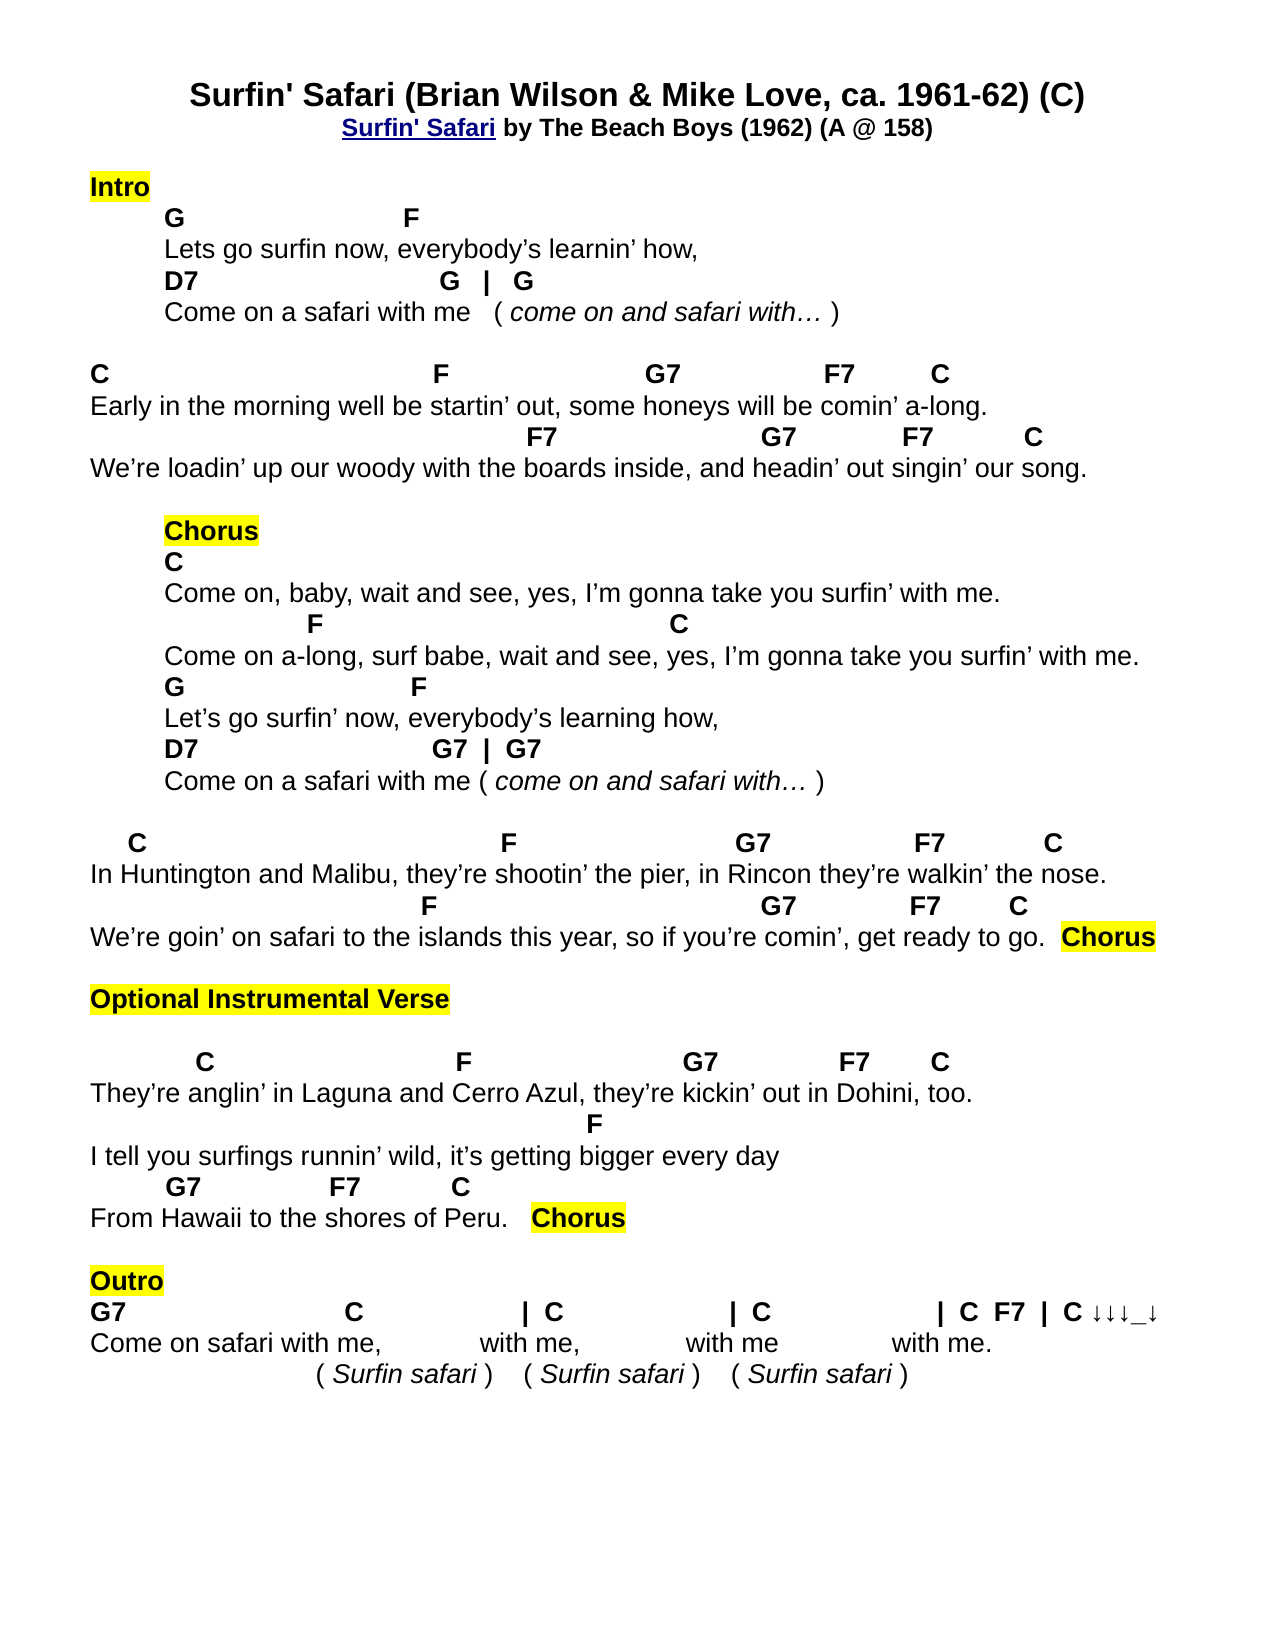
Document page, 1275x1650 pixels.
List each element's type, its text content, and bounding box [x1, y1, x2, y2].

text F G7 F7 C [90, 890, 1185, 921]
text Come on, baby, wait and see, yes, I’m gonna take you surfin’ with me. [164, 577, 1185, 608]
text C [164, 546, 1185, 577]
text Come on safari with me, with me, with me with me. ( Surfin safari ) ( Surfin safari ) ( Surfin safari ) [90, 1327, 1185, 1390]
text Come on a safari with me ( come on and safari with… ) [164, 765, 1185, 796]
text Early in the morning well be startin’ out, some honeys will be comin’ a-long. [90, 390, 1185, 421]
text Outro [90, 1265, 1185, 1296]
text Surfin' Safari by The Beach Boys (1962) (A @ 158) [90, 113, 1185, 142]
text Let’s go surfin’ now, everybody’s learning how, [164, 702, 1185, 733]
text F7 G7 F7 C [90, 421, 1185, 452]
text D7 G | G [164, 265, 1185, 296]
text C F G7 F7 C [90, 1046, 1185, 1077]
text C F G7 F7 C [90, 827, 1185, 858]
text G F [164, 671, 1185, 702]
text Surfin' Safari (Brian Wilson & Mike Love, ca. 1961-62) (C) [90, 75, 1185, 113]
text F [90, 1108, 1185, 1140]
text Come on a safari with me ( come on and safari with… ) [164, 296, 1185, 327]
text In Huntington and Malibu, they’re shootin’ the pier, in Rincon they’re walkin’ the nose. [90, 858, 1185, 890]
text We’re loadin’ up our woody with the boards inside, and headin’ out singin’ our song. [90, 452, 1185, 483]
text Optional Instrumental Verse [90, 983, 1185, 1015]
text Intro [90, 171, 1185, 202]
text F C [164, 608, 1185, 640]
text I tell you surfings runnin’ wild, it’s getting bigger every day [90, 1140, 1185, 1171]
text From Hawaii to the shores of Peru. Chorus [90, 1202, 1185, 1233]
text G F [164, 202, 1185, 233]
text Come on a-long, surf babe, wait and see, yes, I’m gonna take you surfin’ with me. [164, 640, 1185, 671]
text We’re goin’ on safari to the islands this year, so if you’re comin’, get ready to go. Chorus [90, 921, 1185, 952]
text Chorus [164, 515, 1185, 546]
text D7 G7 | G7 [164, 733, 1185, 765]
text C F G7 F7 C [90, 358, 1185, 390]
text Lets go surfin now, everybody’s learnin’ how, [164, 233, 1185, 265]
text G7 F7 C [90, 1171, 1185, 1202]
text They’re anglin’ in Laguna and Cerro Azul, they’re kickin’ out in Dohini, too. [90, 1077, 1185, 1108]
text G7 C | C | C | C F7 | C ↓↓↓_↓ [90, 1296, 1185, 1327]
